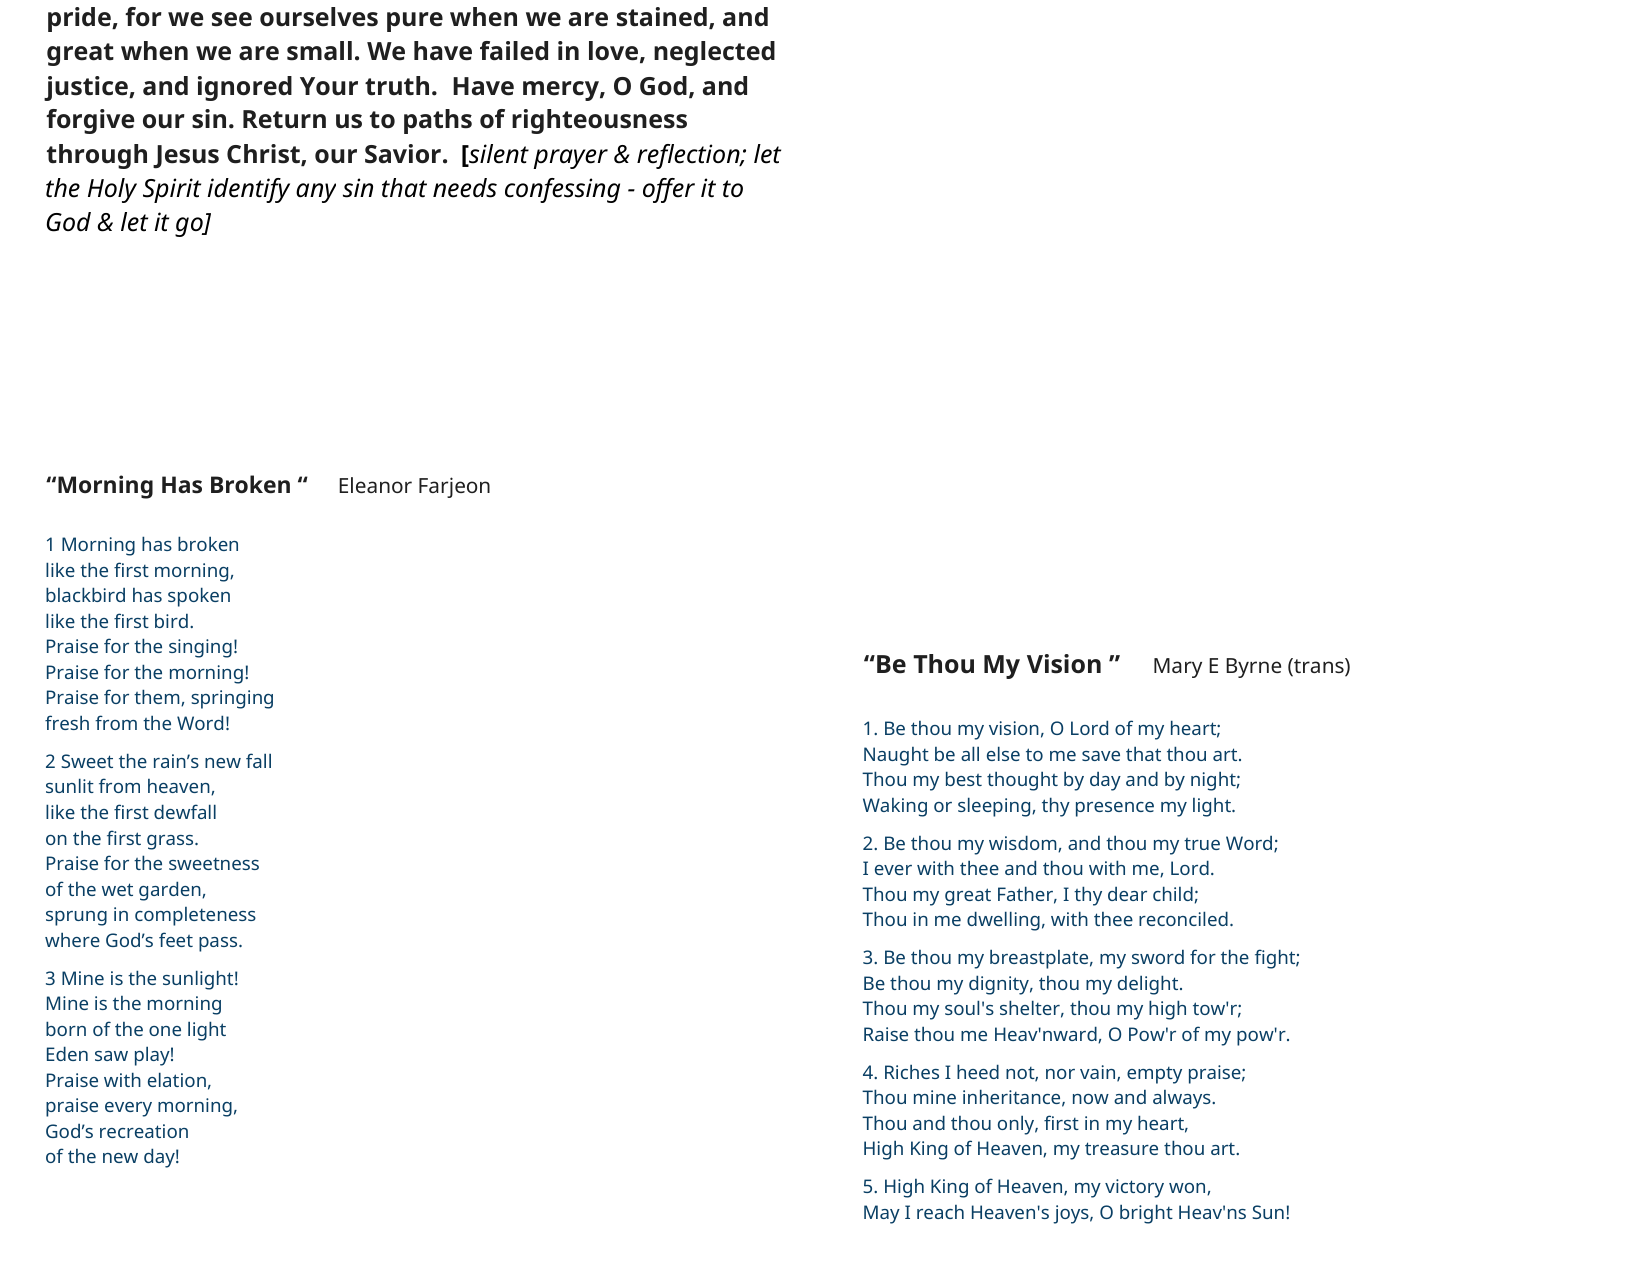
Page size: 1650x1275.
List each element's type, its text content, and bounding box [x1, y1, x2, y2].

text 4. Riches I heed not, nor vain, empty praise; Thou mine inheritance, now and always. Thou and thou only, first in my heart, High King of Heaven, my treasure thou art. [862, 1059, 1605, 1161]
text 1. Be thou my vision, O Lord of my heart; Naught be all else to me save that thou art. Thou my best thought by day and by night; Waking or sleeping, thy presence my light. [862, 715, 1605, 817]
text 5. High King of Heaven, my victory won, May I reach Heaven's joys, O bright Heav'ns Sun! [862, 1174, 1605, 1225]
text pride, for we see ourselves pure when we are stained, and great when we are small. We have failed in love, neglected justice, and ignored Your truth. Have mercy, O God, and forgive our sin. Return us to paths of righteousness through Jesus Christ, our Savior. [silent prayer & reflection; let the Holy Spirit identify any sin that needs confessing - offer it to God & let it go] [45, 0, 787, 238]
text 2. Be thou my wisdom, and thou my true Word; I ever with thee and thou with me, Lord. Thou my great Father, I thy dear child; Thou in me dwelling, with thee reconciled. [862, 830, 1605, 932]
text 3. Be thou my breastplate, my sword for the fight; Be thou my dignity, thou my delight. Thou my soul's shelter, thou my high tow'r; Raise thou me Heav'nward, O Pow'r of my pow'r. [862, 944, 1605, 1047]
text “Morning Has Broken “ Eleanor Farjeon [45, 469, 787, 500]
text “Be Thou My Vision ” Mary E Byrne (trans) [862, 647, 1605, 681]
text 2 Sweet the rain’s new fall sunlit from heaven, like the first dewfall on the first grass. Praise for the sweetness of the wet garden, sprung in completeness where God’s feet pass. [45, 748, 787, 952]
text 1 Morning has broken like the first morning, blackbird has spoken like the first bird. Praise for the singing! Praise for the morning! Praise for them, springing fresh from the Word! [45, 532, 787, 736]
text 3 Mine is the sunlight! Mine is the morning born of the one light Eden saw play! Praise with elation, praise every morning, God’s recreation of the new day! [45, 965, 787, 1169]
